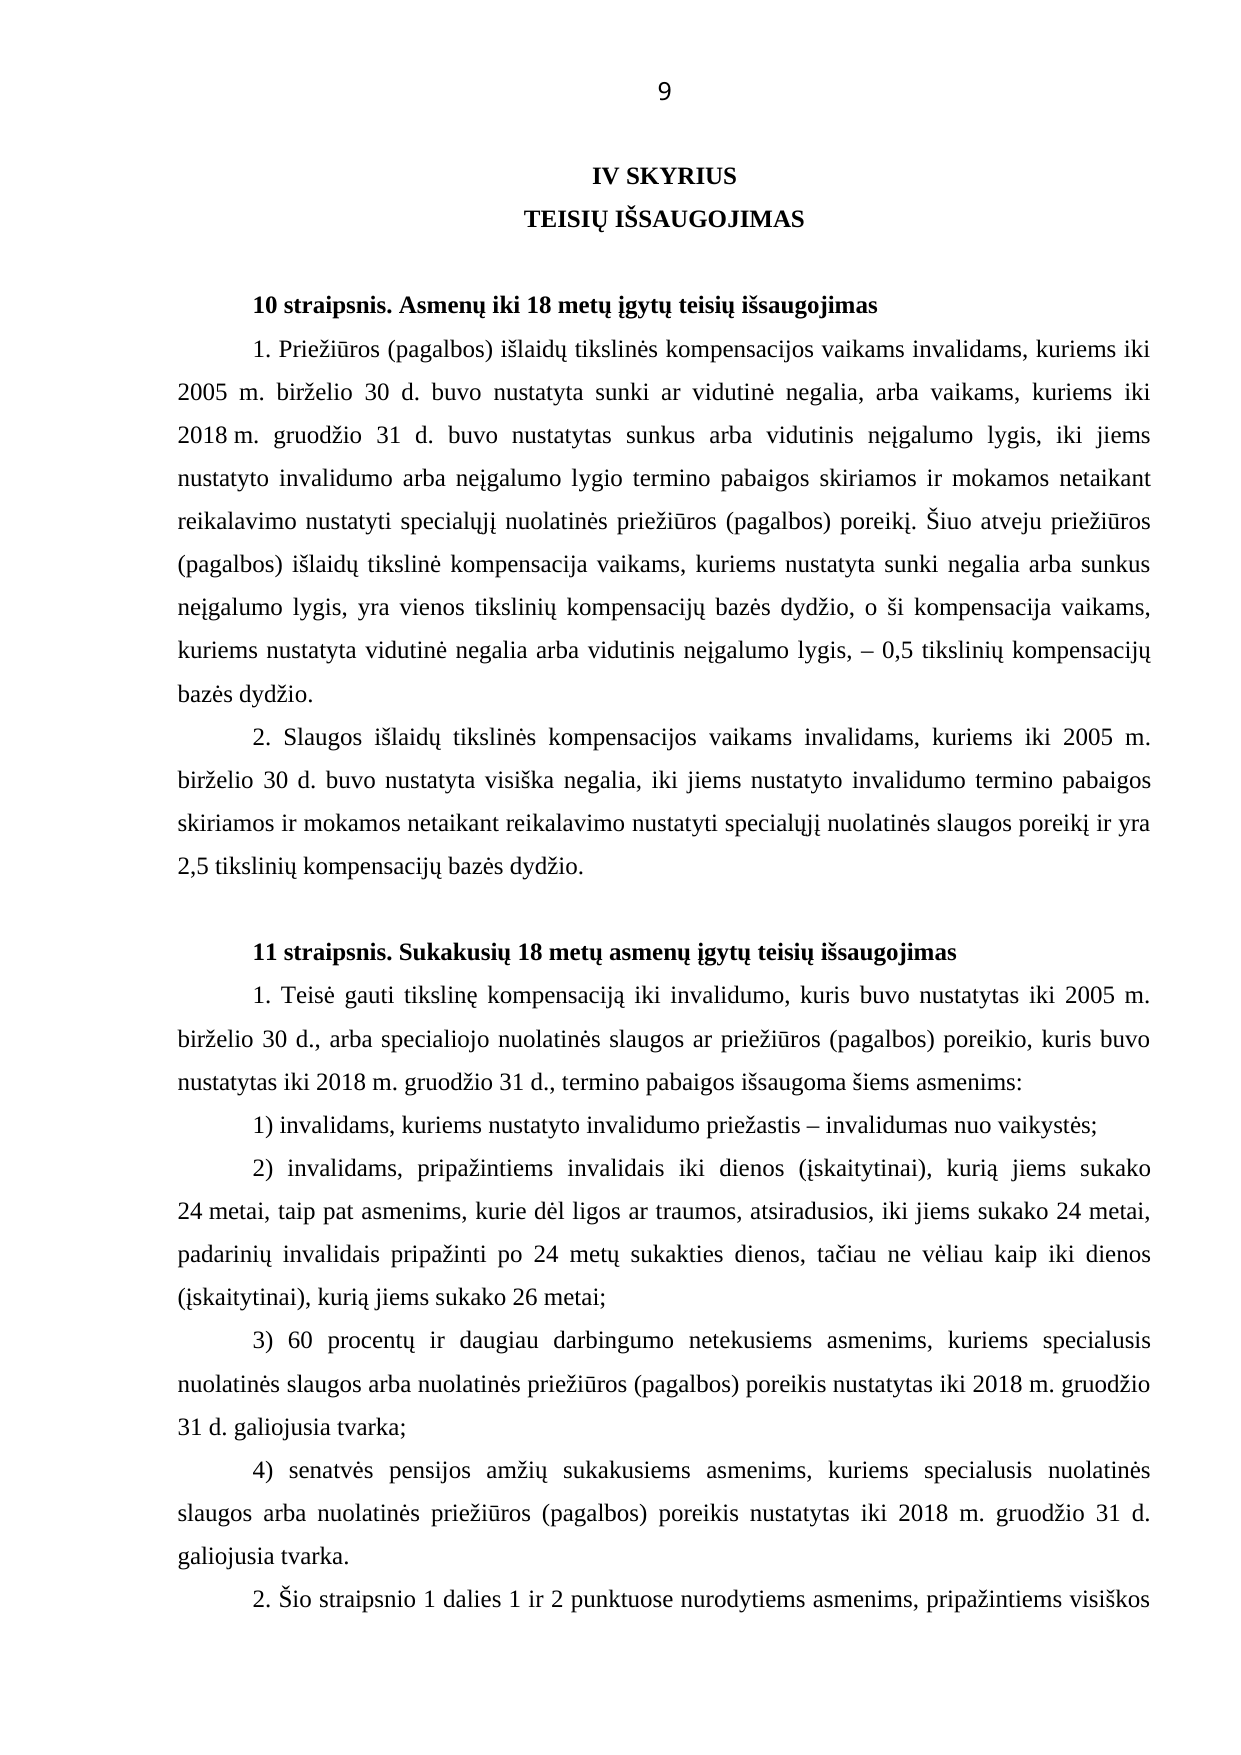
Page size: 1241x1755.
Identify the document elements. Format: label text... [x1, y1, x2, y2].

text 2. Šio straipsnio 1 dalies 1 ir 2 punktuose nurodytiems asmenims, pripažintiems visiškos [177, 1584, 1152, 1613]
text 3) 60 procentų ir daugiau darbingumo netekusiems asmenims, kuriems specialusis nuolatinės slaugos arba nuolatinės priežiūros (pagalbos) poreikis nustatytas iki 2018 m. gruodžio 31 d. galiojusia tvarka; [177, 1326, 1152, 1441]
text 10 straipsnis. Asmenų iki 18 metų įgytų teisių išsaugojimas [177, 291, 1152, 319]
text 1) invalidams, kuriems nustatyto invalidumo priežastis – invalidumas nuo vaikystės; [177, 1110, 1152, 1139]
text 1. Teisė gauti tikslinę kompensaciją iki invalidumo, kuris buvo nustatytas iki 2005 m. birželio 30 d., arba specialiojo nuolatinės slaugos ar priežiūros (pagalbos) poreikio, kuris buvo nustatytas iki 2018 m. gruodžio 31 d., termino pabaigos išsaugoma šiems asmenims: [177, 981, 1152, 1096]
text 1. Priežiūros (pagalbos) išlaidų tikslinės kompensacijos vaikams invalidams, kuriems iki 2005 m. birželio 30 d. buvo nustatyta sunki ar vidutinė negalia, arba vaikams, kuriems iki 2018 m. gruodžio 31 d. buvo nustatytas sunkus arba vidutinis neįgalumo lygis, iki jiems nustatyto invalidumo arba neįgalumo lygio termino pabaigos skiriamos ir mokamos netaikant reikalavimo nustatyti specialųjį nuolatinės priežiūros (pagalbos) poreikį. Šiuo atveju priežiūros (pagalbos) išlaidų tikslinė kompensacija vaikams, kuriems nustatyta sunki negalia arba sunkus neįgalumo lygis, yra vienos tikslinių kompensacijų bazės dydžio, o ši kompensacija vaikams, kuriems nustatyta vidutinė negalia arba vidutinis neįgalumo lygis, – 0,5 tikslinių kompensacijų bazės dydžio. [177, 334, 1152, 707]
text IV SKYRIUS [177, 161, 1152, 190]
text 2. Slaugos išlaidų tikslinės kompensacijos vaikams invalidams, kuriems iki 2005 m. birželio 30 d. buvo nustatyta visiška negalia, iki jiems nustatyto invalidumo termino pabaigos skiriamos ir mokamos netaikant reikalavimo nustatyti specialųjį nuolatinės slaugos poreikį ir yra 2,5 tikslinių kompensacijų bazės dydžio. [177, 722, 1152, 880]
text 4) senatvės pensijos amžių sukakusiems asmenims, kuriems specialusis nuolatinės slaugos arba nuolatinės priežiūros (pagalbos) poreikis nustatytas iki 2018 m. gruodžio 31 d. galiojusia tvarka. [177, 1455, 1152, 1570]
text 2) invalidams, pripažintiems invalidais iki dienos (įskaitytinai), kurią jiems sukako 24 metai, taip pat asmenims, kurie dėl ligos ar traumos, atsiradusios, iki jiems sukako 24 metai, padarinių invalidais pripažinti po 24 metų sukakties dienos, tačiau ne vėliau kaip iki dienos (įskaitytinai), kurią jiems sukako 26 metai; [177, 1153, 1152, 1311]
text 11 straipsnis. Sukakusių 18 metų asmenų įgytų teisių išsaugojimas [177, 937, 1152, 966]
text TEISIŲ IŠSAUGOJIMAS [177, 204, 1152, 233]
